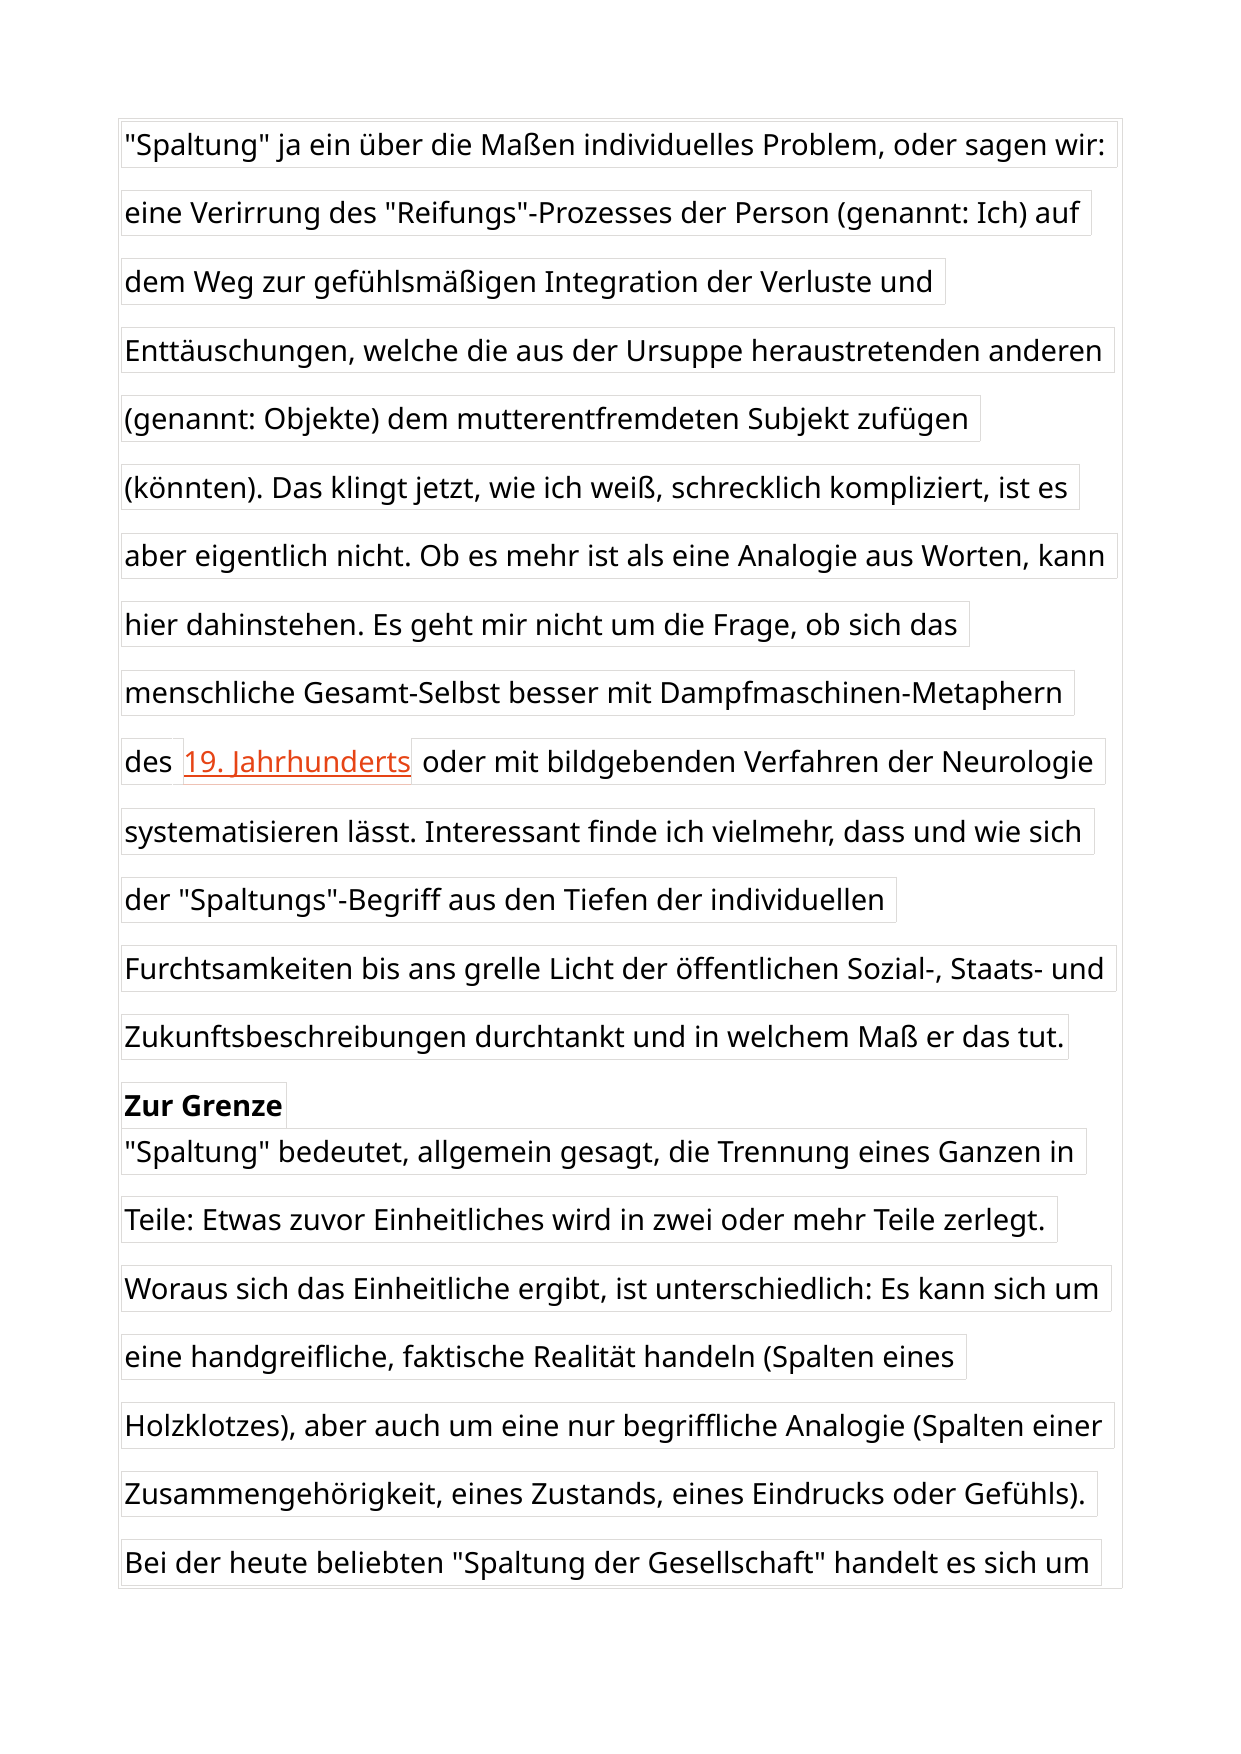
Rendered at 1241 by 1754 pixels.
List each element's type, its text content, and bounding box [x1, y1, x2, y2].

text "Spaltung" bedeutet, allgemein gesagt, die Trennung eines Ganzen in Teile: Etwas zuvor Einheitliches wird in zwei oder mehr Teile zerlegt. Woraus sich das Einheitliche ergibt, ist unterschiedlich: Es kann sich um eine handgreifliche, faktische Realität handeln (Spalten eines Holzklotzes), aber auch um eine nur begriffliche Analogie (Spalten einer Zusammengehörigkeit, eines Zustands, eines Eindrucks oder Gefühls). Bei der heute beliebten "Spaltung der Gesellschaft" handelt es sich um [119, 1125, 1122, 1588]
subtitle Zur Grenze [119, 1079, 1122, 1125]
text "Spaltung" ja ein über die Maßen individuelles Problem, oder sagen wir: eine Verirrung des "Reifungs"-Prozesses der Person (genannt: Ich) auf dem Weg zur gefühlsmäßigen Integration der Verluste und Enttäuschungen, welche die aus der Ursuppe heraustretenden anderen (genannt: Objekte) dem mutterentfremdeten Subjekt zufügen (könnten). Das klingt jetzt, wie ich weiß, schrecklich kompliziert, ist es aber eigentlich nicht. Ob es mehr ist als eine Analogie aus Worten, kann hier dahinstehen. Es geht mir nicht um die Frage, ob sich das menschliche Gesamt-Selbst besser mit Dampfmaschinen-Metaphern des 19. Jahrhunderts oder mit bildgebenden Verfahren der Neurologie systematisieren lässt. Interessant finde ich vielmehr, dass und wie sich der "Spaltungs"-Begriff aus den Tiefen der individuellen Furchtsamkeiten bis ans grelle Licht der öffentlichen Sozial-, Staats- und Zukunftsbeschreibungen durchtankt und in welchem Maß er das tut. [119, 119, 1122, 1059]
